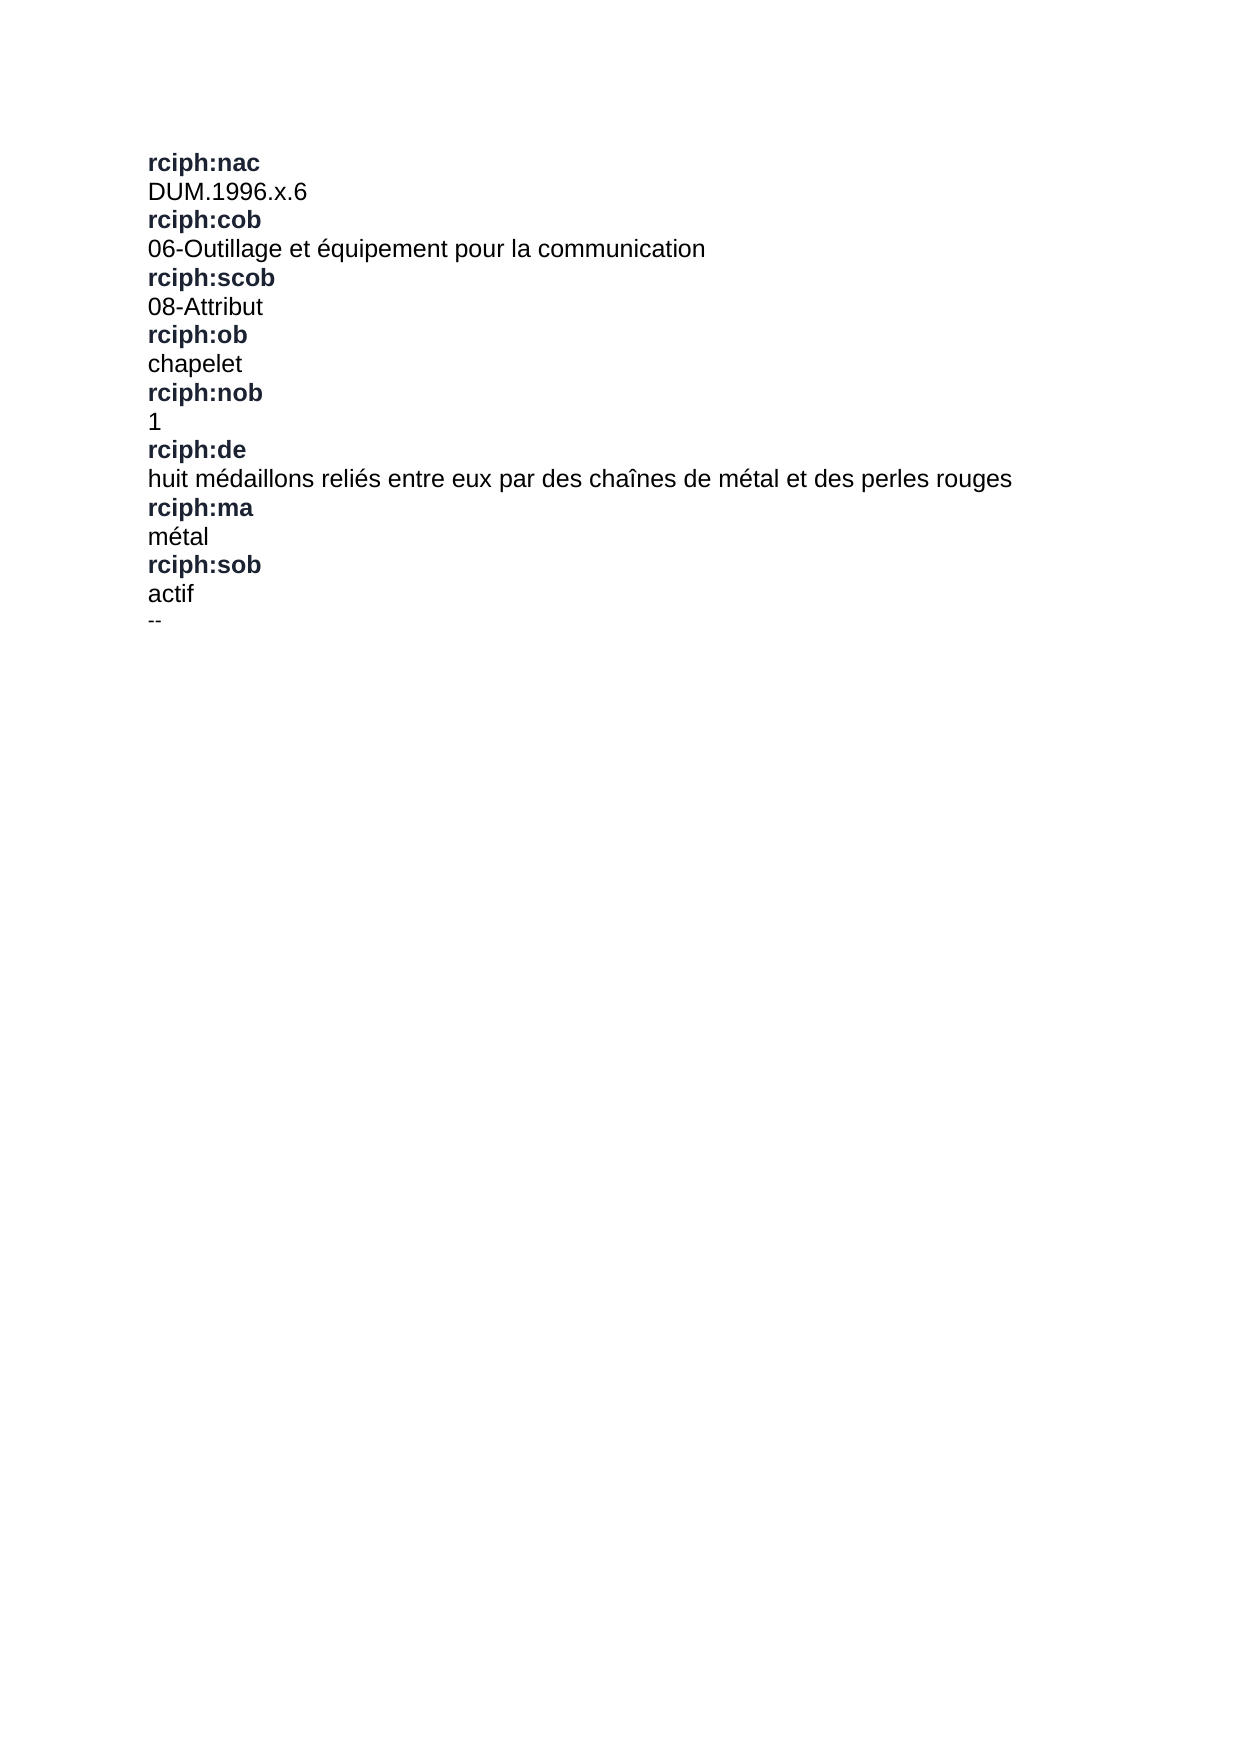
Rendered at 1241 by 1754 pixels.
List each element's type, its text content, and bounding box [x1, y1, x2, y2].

text chapelet [148, 349, 1092, 378]
text DUM.1996.x.6 [148, 176, 1092, 205]
text rciph:ma [148, 493, 1092, 521]
text métal [148, 521, 1092, 550]
text 08-Attribut [148, 291, 1092, 320]
text rciph:nac [148, 148, 1092, 176]
text rciph:sob [148, 550, 1092, 579]
text rciph:nob [148, 378, 1092, 406]
text rciph:cob [148, 205, 1092, 234]
text huit médaillons reliés entre eux par des chaînes de métal et des perles rouges [148, 464, 1092, 493]
text rciph:de [148, 435, 1092, 464]
text -- [148, 608, 1092, 632]
text actif [148, 579, 1092, 608]
text rciph:scob [148, 263, 1092, 291]
text 06-Outillage et équipement pour la communication [148, 234, 1092, 263]
text 1 [148, 406, 1092, 435]
text rciph:ob [148, 320, 1092, 349]
